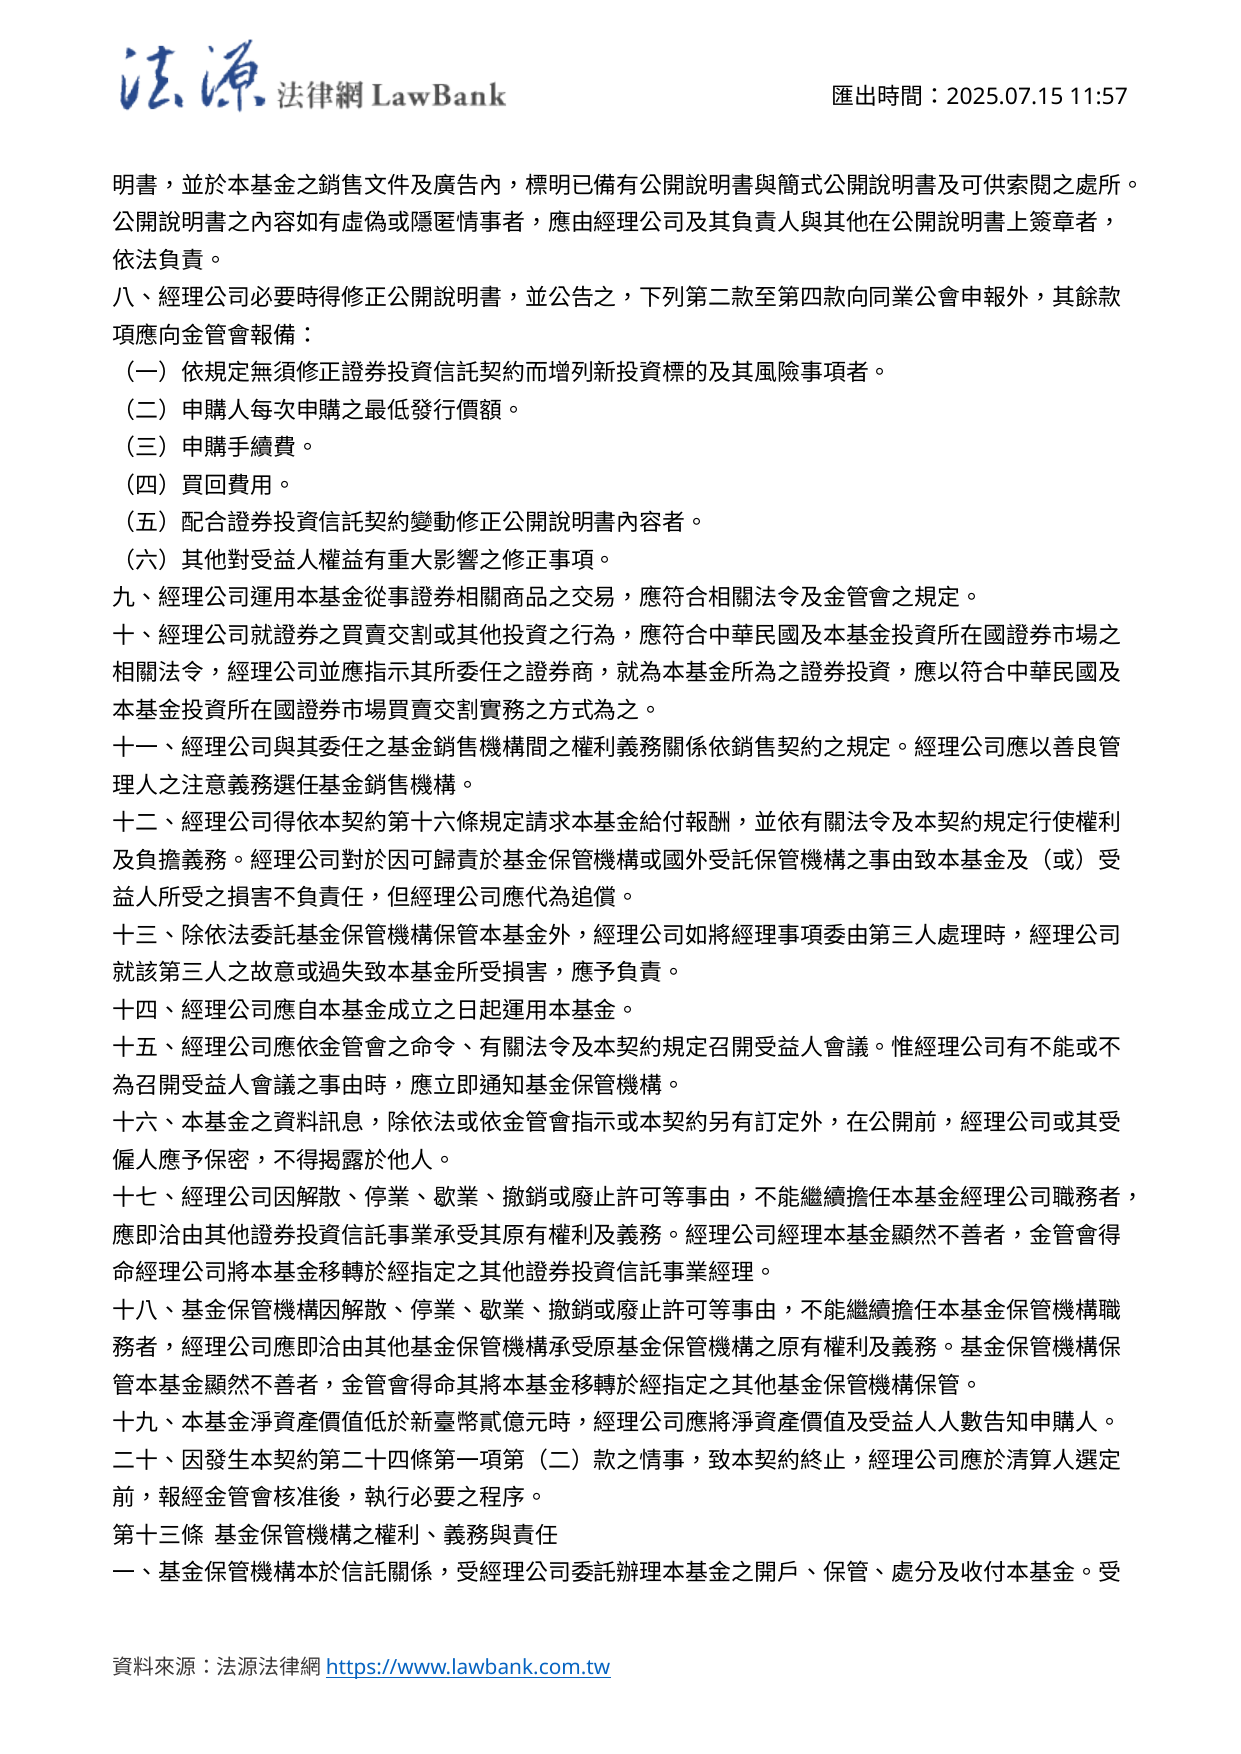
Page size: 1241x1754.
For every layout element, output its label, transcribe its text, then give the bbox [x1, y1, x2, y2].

text 十七、經理公司因解散、停業、歇業、撤銷或廢止許可等事由，不能繼續擔任本基金經理公司職務者，應即洽由其他證券投資信託事業承受其原有權利及義務。經理公司經理本基金顯然不善者，金管會得命經理公司將本基金移轉於經指定之其他證券投資信託事業經理。 [112, 1177, 1128, 1289]
text （四）買回費用。 [112, 464, 1128, 502]
text 二十、因發生本契約第二十四條第一項第（二）款之情事，致本契約終止，經理公司應於清算人選定前，報經金管會核准後，執行必要之程序。 [112, 1439, 1128, 1514]
text 第十三條 基金保管機構之權利、義務與責任 [112, 1514, 1128, 1552]
text 十六、本基金之資料訊息，除依法或依金管會指示或本契約另有訂定外，在公開前，經理公司或其受僱人應予保密，不得揭露於他人。 [112, 1102, 1128, 1177]
picture [120, 39, 507, 116]
text 十一、經理公司與其委任之基金銷售機構間之權利義務關係依銷售契約之規定。經理公司應以善良管理人之注意義務選任基金銷售機構。 [112, 727, 1128, 802]
text 十八、基金保管機構因解散、停業、歇業、撤銷或廢止許可等事由，不能繼續擔任本基金保管機構職務者，經理公司應即洽由其他基金保管機構承受原基金保管機構之原有權利及義務。基金保管機構保管本基金顯然不善者，金管會得命其將本基金移轉於經指定之其他基金保管機構保管。 [112, 1289, 1128, 1402]
text （六）其他對受益人權益有重大影響之修正事項。 [112, 539, 1128, 577]
text 十九、本基金淨資產價值低於新臺幣貳億元時，經理公司應將淨資產價值及受益人人數告知申購人。 [112, 1402, 1128, 1439]
text （二）申購人每次申購之最低發行價額。 [112, 389, 1128, 427]
text 十三、除依法委託基金保管機構保管本基金外，經理公司如將經理事項委由第三人處理時，經理公司就該第三人之故意或過失致本基金所受損害，應予負責。 [112, 914, 1128, 989]
text 八、經理公司必要時得修正公開說明書，並公告之，下列第二款至第四款向同業公會申報外，其餘款項應向金管會報備： [112, 277, 1128, 352]
text 十四、經理公司應自本基金成立之日起運用本基金。 [112, 989, 1128, 1027]
text 十二、經理公司得依本契約第十六條規定請求本基金給付報酬，並依有關法令及本契約規定行使權利及負擔義務。經理公司對於因可歸責於基金保管機構或國外受託保管機構之事由致本基金及（或）受益人所受之損害不負責任，但經理公司應代為追償。 [112, 802, 1128, 914]
text 七、經理公司或基金銷售機構應於申購人交付申購申請書且完成申購價金之給付前，交付簡式公開說明書，並於本基金之銷售文件及廣告內，標明已備有公開說明書與簡式公開說明書及可供索閱之處所。公開說明書之內容如有虛偽或隱匿情事者，應由經理公司及其負責人與其他在公開說明書上簽章者，依法負責。 [112, 164, 1128, 277]
text 一、基金保管機構本於信託關係，受經理公司委託辦理本基金之開戶、保管、處分及收付本基金。受 [112, 1552, 1128, 1589]
text （三）申購手續費。 [112, 427, 1128, 464]
text （五）配合證券投資信託契約變動修正公開說明書內容者。 [112, 502, 1128, 539]
text 十五、經理公司應依金管會之命令、有關法令及本契約規定召開受益人會議。惟經理公司有不能或不為召開受益人會議之事由時，應立即通知基金保管機構。 [112, 1027, 1128, 1102]
text （一）依規定無須修正證券投資信託契約而增列新投資標的及其風險事項者。 [112, 352, 1128, 389]
text 九、經理公司運用本基金從事證券相關商品之交易，應符合相關法令及金管會之規定。 [112, 577, 1128, 614]
text 十、經理公司就證券之買賣交割或其他投資之行為，應符合中華民國及本基金投資所在國證券市場之相關法令，經理公司並應指示其所委任之證券商，就為本基金所為之證券投資，應以符合中華民國及本基金投資所在國證券市場買賣交割實務之方式為之。 [112, 614, 1128, 727]
